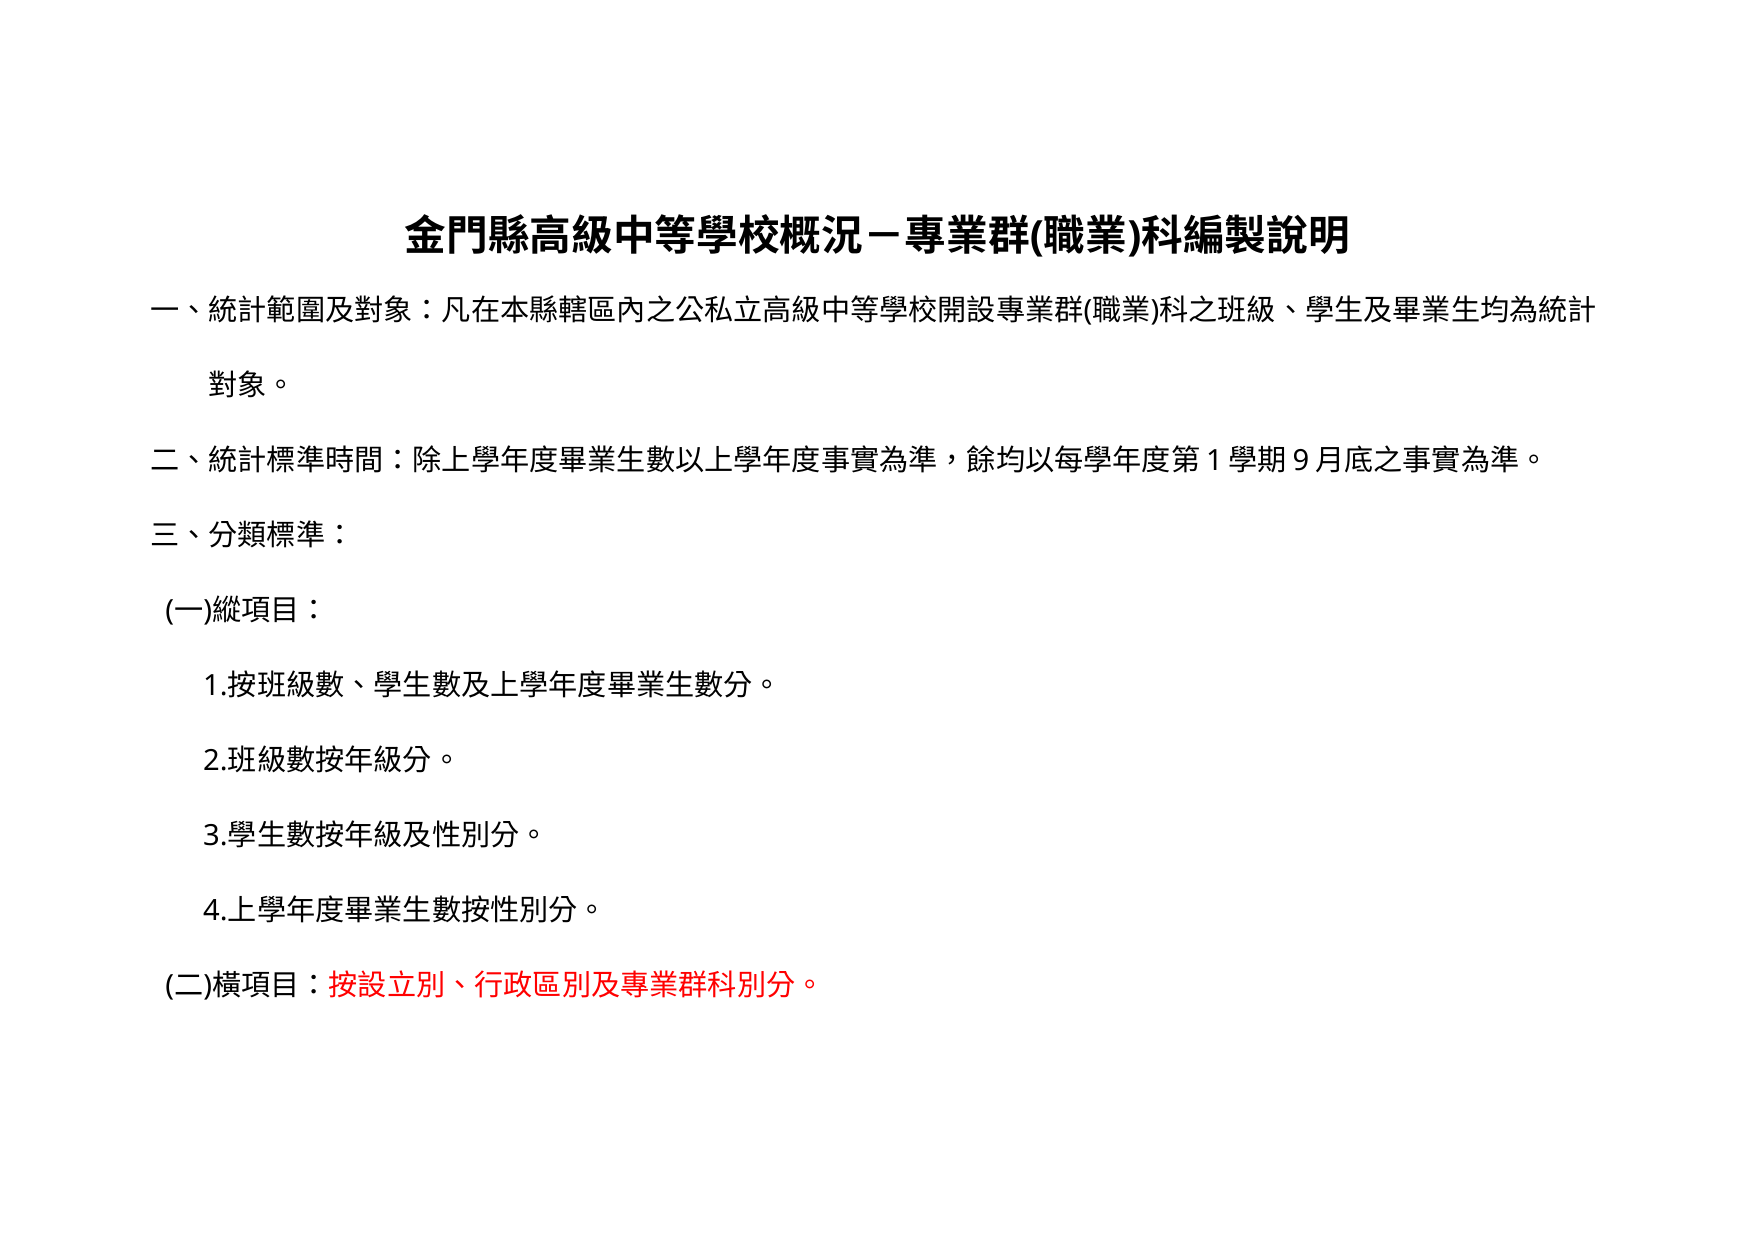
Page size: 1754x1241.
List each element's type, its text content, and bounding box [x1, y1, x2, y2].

text 4.上學年度畢業生數按性別分。 [150, 864, 1604, 939]
text 金門縣高級中等學校概況－專業群(職業)科編製說明 [150, 189, 1604, 264]
text 1.按班級數、學生數及上學年度畢業生數分。 [150, 639, 1604, 714]
text 二、統計標準時間：除上學年度畢業生數以上學年度事實為準，餘均以每學年度第1學期9月底之事實為準。 [150, 414, 1604, 489]
text (一)縱項目： [150, 564, 1604, 639]
text 三、分類標準： [150, 489, 1604, 564]
text 一、統計範圍及對象：凡在本縣轄區內之公私立高級中等學校開設專業群(職業)科之班級、學生及畢業生均為統計對象。 [150, 264, 1604, 414]
text 2.班級數按年級分。 [150, 714, 1604, 789]
text 3.學生數按年級及性別分。 [150, 789, 1604, 864]
text (二)橫項目：按設立別、行政區別及專業群科別分。 [150, 939, 1604, 1014]
